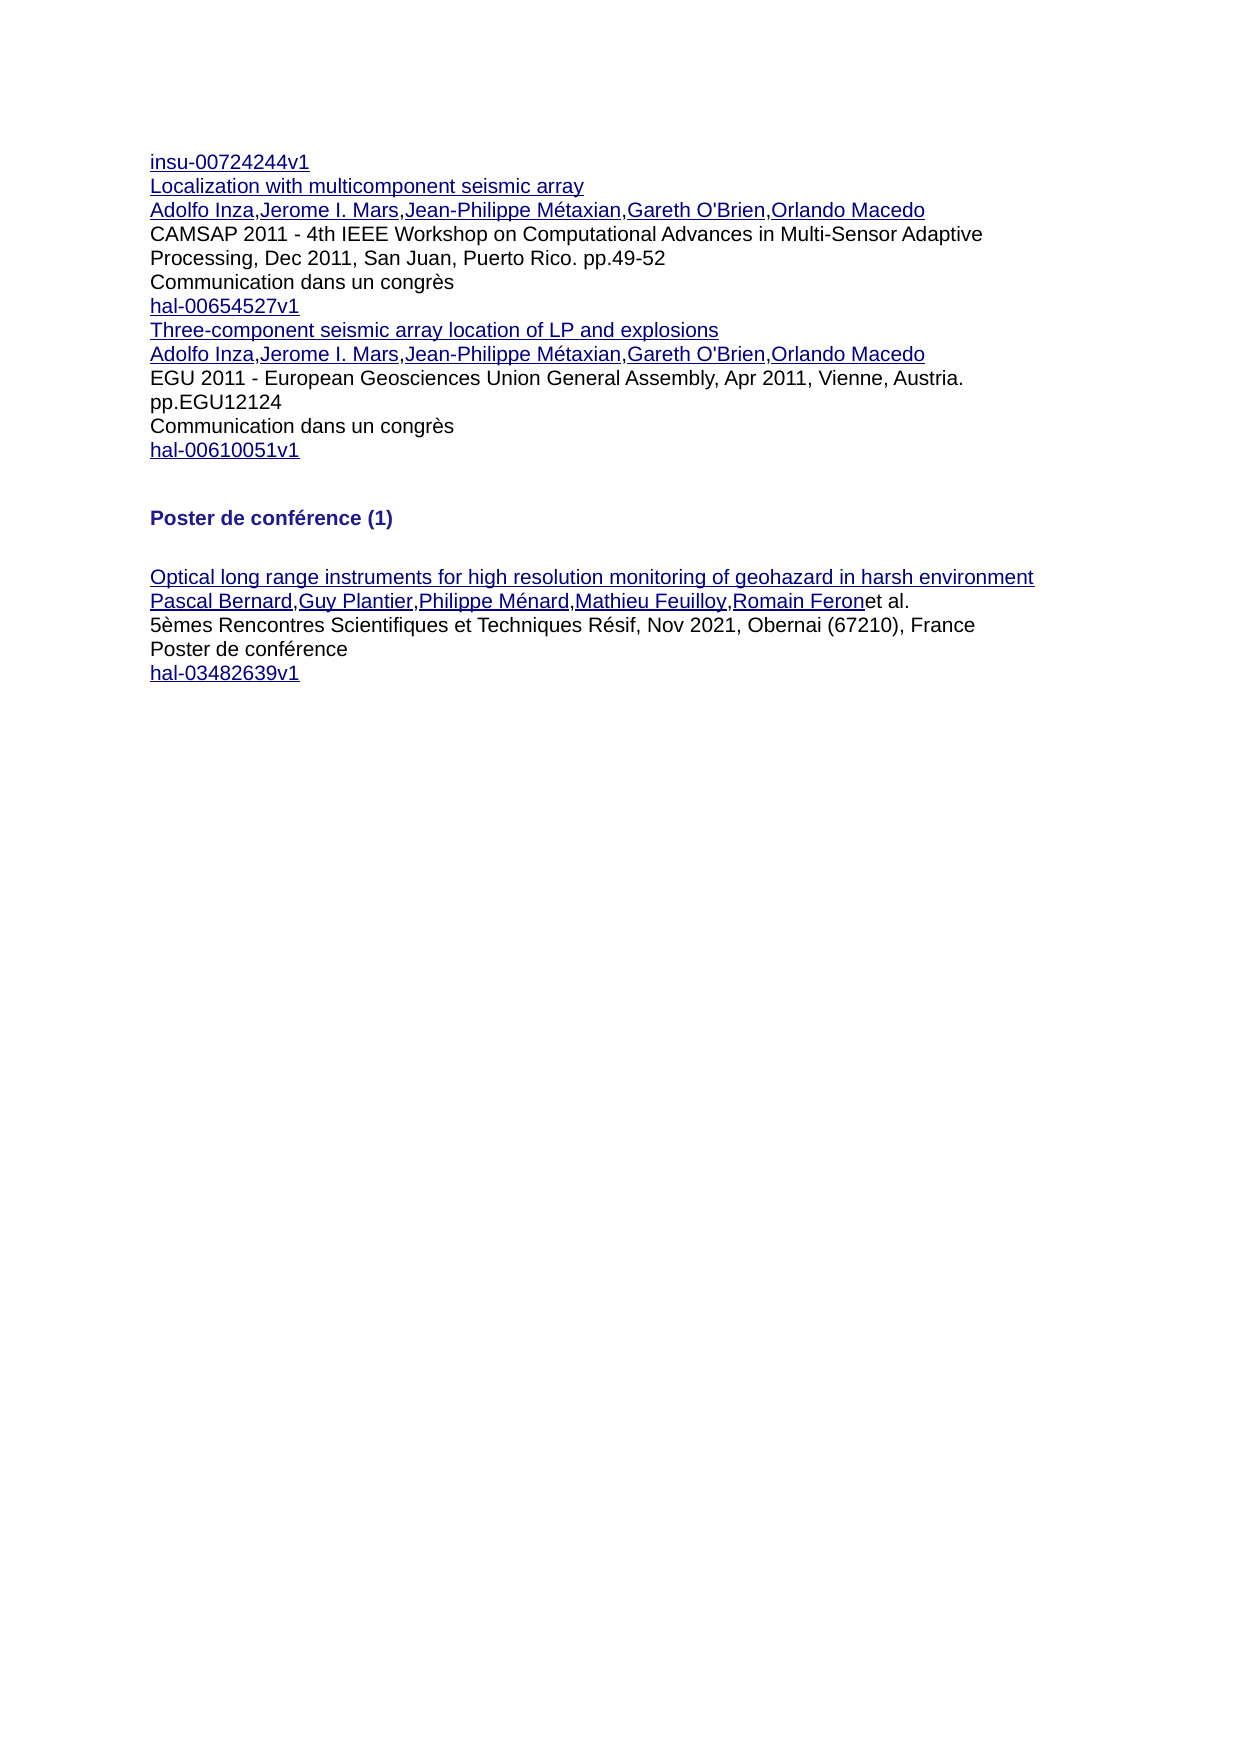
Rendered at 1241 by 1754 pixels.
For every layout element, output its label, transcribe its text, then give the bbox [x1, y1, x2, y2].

table_cell Localization with multicomponent seismic array Adolfo Inza,Jerome I. Mars,Jean-Philippe Métaxian,Gareth O'Brien,Orlando Macedo CAMSAP 2011 - 4th IEEE Workshop on Computational Advances in Multi-Sensor Adaptive Processing, Dec 2011, San Juan, Puerto Rico. pp.49-52 Communication dans un congrès hal-00654527v1 [150, 174, 1090, 318]
subtitle Poster de conférence (1) [150, 506, 1090, 530]
table_header Optical long range instruments for high resolution monitoring of geohazard in harsh environment Pascal Bernard,Guy Plantier,Philippe Ménard,Mathieu Feuilloy,Romain Feronet al. 5èmes Rencontres Scientifiques et Techniques Résif, Nov 2021, Obernai (67210), France Poster de conférence hal-03482639v1 [150, 565, 1090, 684]
table_cell insu-00724244v1 [150, 150, 1090, 174]
table_cell Three-component seismic array location of LP and explosions Adolfo Inza,Jerome I. Mars,Jean-Philippe Métaxian,Gareth O'Brien,Orlando Macedo EGU 2011 - European Geosciences Union General Assembly, Apr 2011, Vienne, Austria. pp.EGU12124 Communication dans un congrès hal-00610051v1 [150, 318, 1090, 461]
